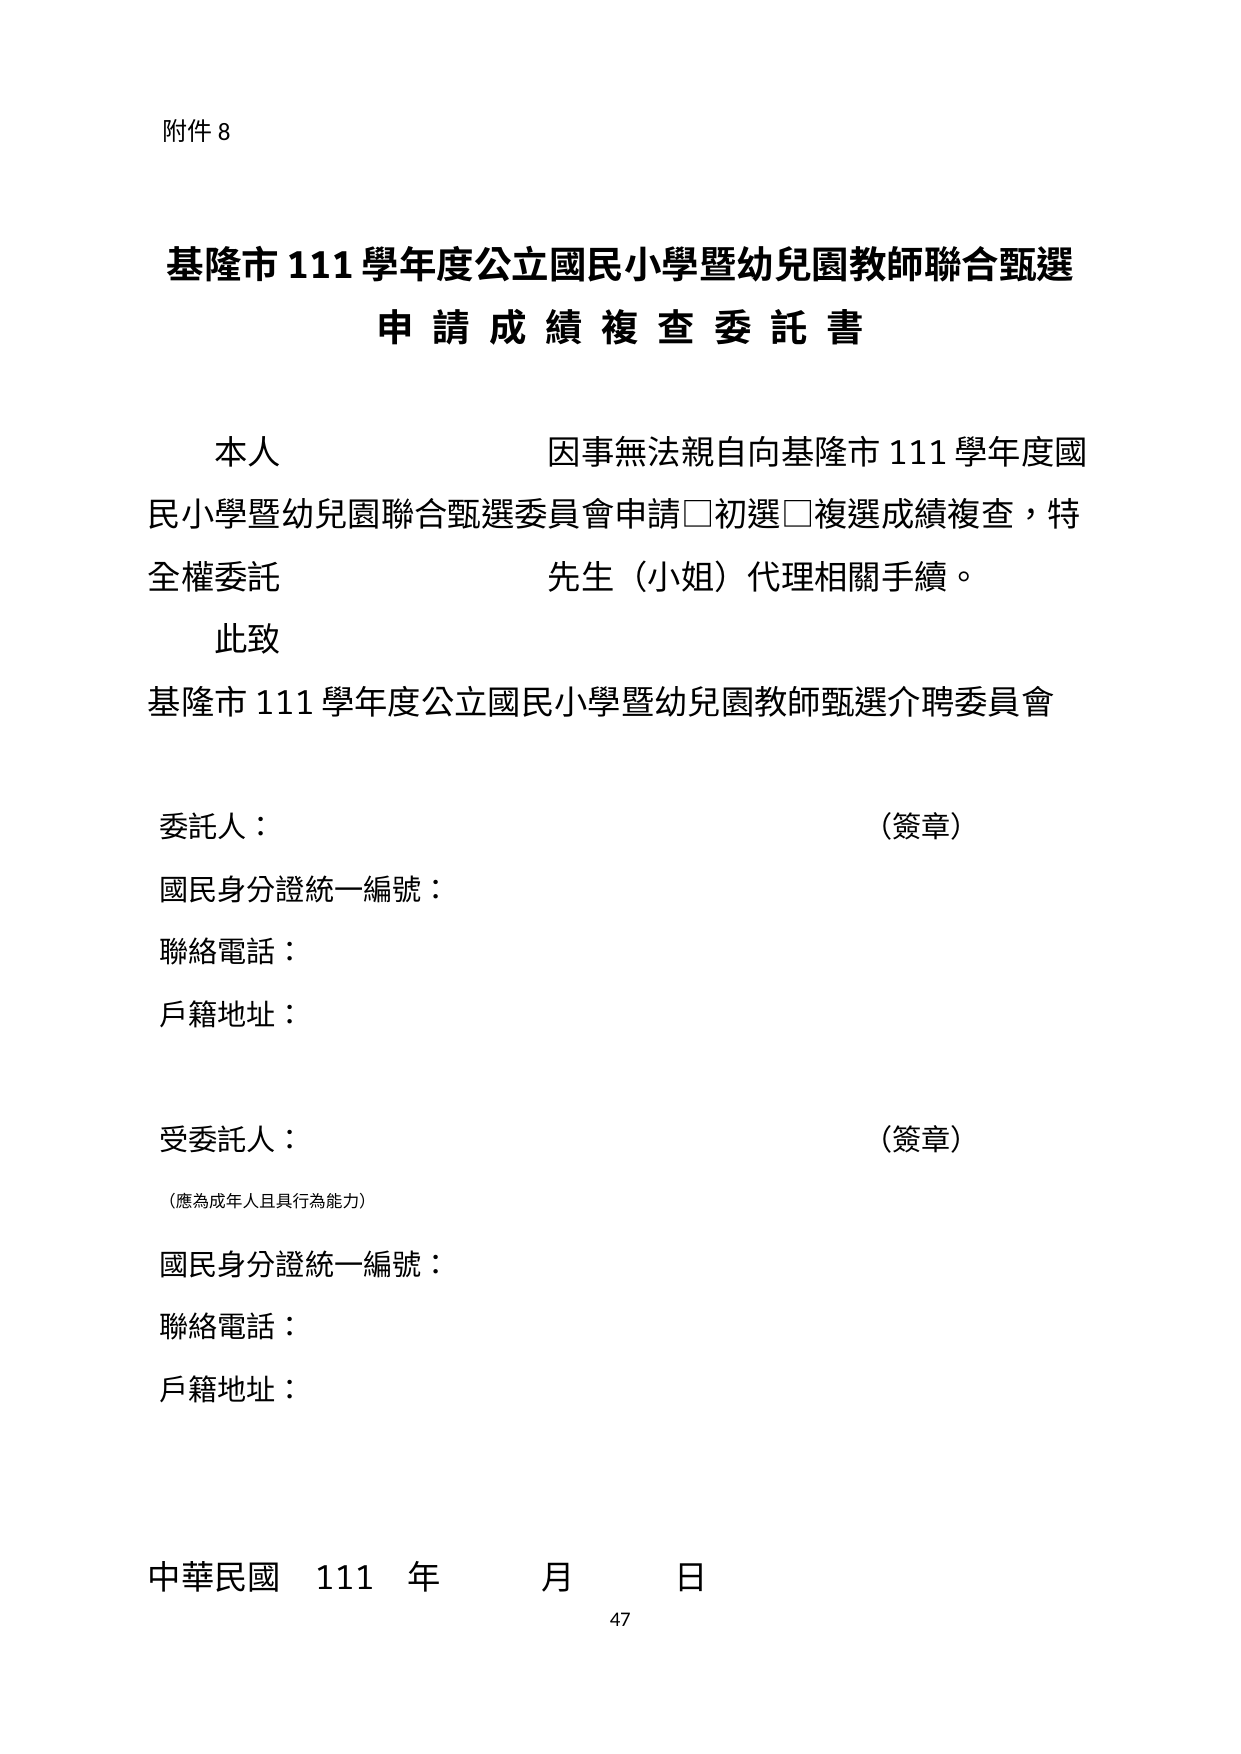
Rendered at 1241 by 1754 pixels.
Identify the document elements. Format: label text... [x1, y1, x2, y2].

table_cell [473, 1283, 1091, 1346]
table_cell [473, 908, 1091, 971]
table_cell [473, 1346, 1091, 1408]
text 此致 [148, 596, 1092, 658]
text 基隆市111學年度公立國民小學暨幼兒園教師甄選介聘委員會 [148, 658, 1092, 721]
table_cell 聯絡電話： [148, 1283, 473, 1346]
text 基隆市111學年度公立國民小學暨幼兒園教師聯合甄選 [148, 221, 1092, 283]
table_cell [473, 971, 1091, 1033]
table_cell 聯絡電話： [148, 908, 473, 971]
text 附件8 [163, 111, 244, 148]
table_cell [473, 1221, 1091, 1283]
table_header （簽章） [473, 783, 1091, 846]
table_cell 國民身分證統一編號： [148, 1221, 473, 1283]
table_cell 戶籍地址： [148, 1346, 473, 1408]
table_header 委託人： [148, 783, 473, 846]
text 中華民國 111 年 月 日 [148, 1533, 1092, 1596]
table_cell [473, 846, 1091, 908]
text 申 請 成 績 複 查 委 託 書 [148, 283, 1092, 346]
table_header （簽章） [473, 1096, 1091, 1221]
table_cell 戶籍地址： [148, 971, 473, 1033]
table_cell 國民身分證統一編號： [148, 846, 473, 908]
text 本人 因事無法親自向基隆市111學年度國民小學暨幼兒園聯合甄選委員會申請□初選□複選成績複查，特全權委託 先生（小姐）代理相關手續。 [148, 408, 1092, 596]
table_header 受委託人： （應為成年人且具行為能力） [148, 1096, 473, 1221]
